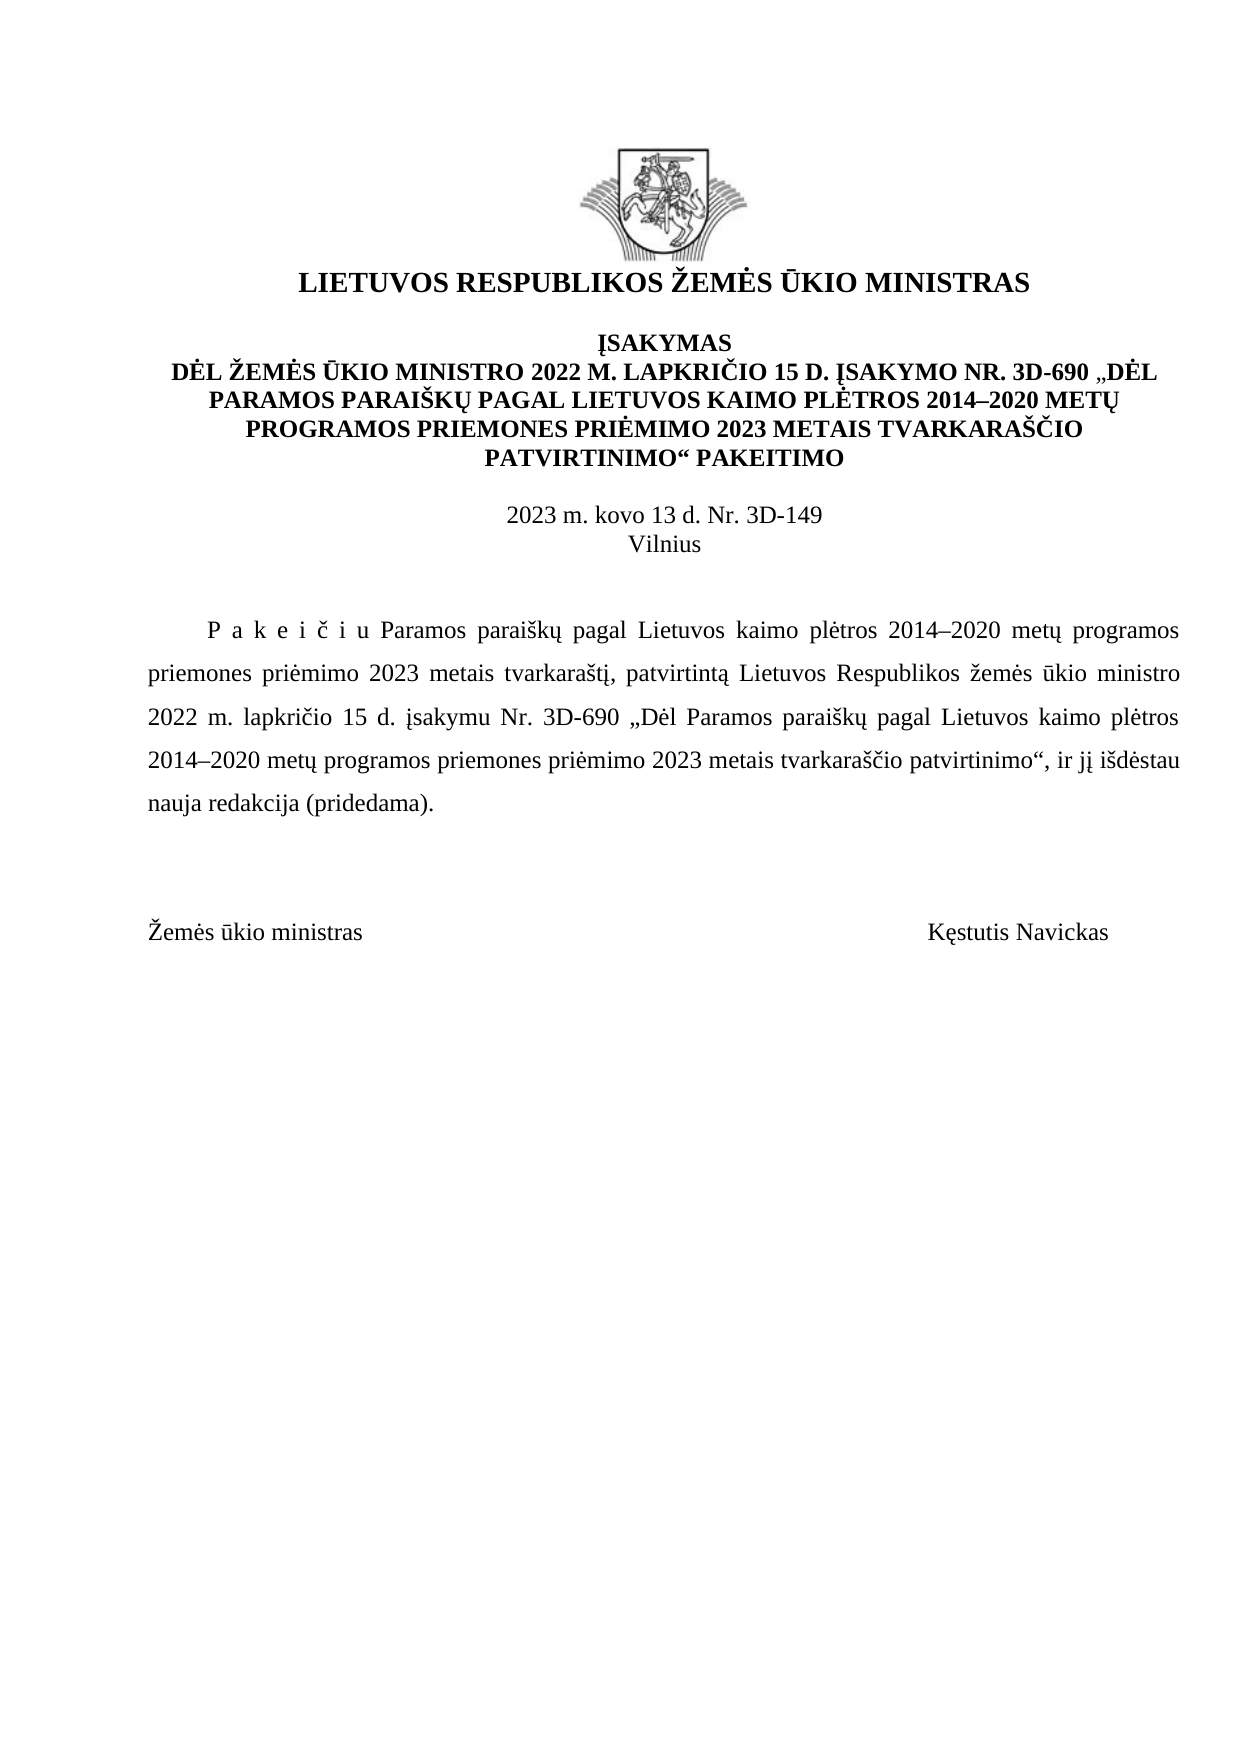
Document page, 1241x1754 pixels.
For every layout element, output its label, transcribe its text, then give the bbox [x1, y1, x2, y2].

text ĮSAKYMAS [148, 328, 1181, 357]
text DĖL ŽEMĖS ŪKIO MINISTRO 2022 M. LAPKRIČIO 15 D. ĮSAKYMO NR. 3D-690 „DĖL PARAMOS PARAIŠKŲ PAGAL LIETUVOS KAIMO PLĖTROS 2014–2020 METŲ PROGRAMOS PRIEMONES PRIĖMIMO 2023 METAIS TVARKARAŠČIO PATVIRTINIMO“ PAKEITIMO [148, 357, 1181, 472]
text Vilnius [148, 529, 1181, 558]
text Žemės ūkio ministras Kęstutis Navickas [148, 917, 1181, 946]
text P a k e i č i u Paramos paraiškų pagal Lietuvos kaimo plėtros 2014–2020 metų programos priemones priėmimo 2023 metais tvarkaraštį, patvirtintą Lietuvos Respublikos žemės ūkio ministro 2022 m. lapkričio 15 d. įsakymu Nr. 3D-690 „Dėl Paramos paraiškų pagal Lietuvos kaimo plėtros 2014–2020 metų programos priemones priėmimo 2023 metais tvarkaraščio patvirtinimo“, ir jį išdėstau nauja redakcija (pridedama). [148, 615, 1181, 817]
text 2023 m. kovo 13 d. Nr. 3D-149 [148, 500, 1181, 529]
text LIETUVOS RESPUBLIKOS ŽEMĖS ŪKIO MINISTRAS [148, 266, 1181, 299]
